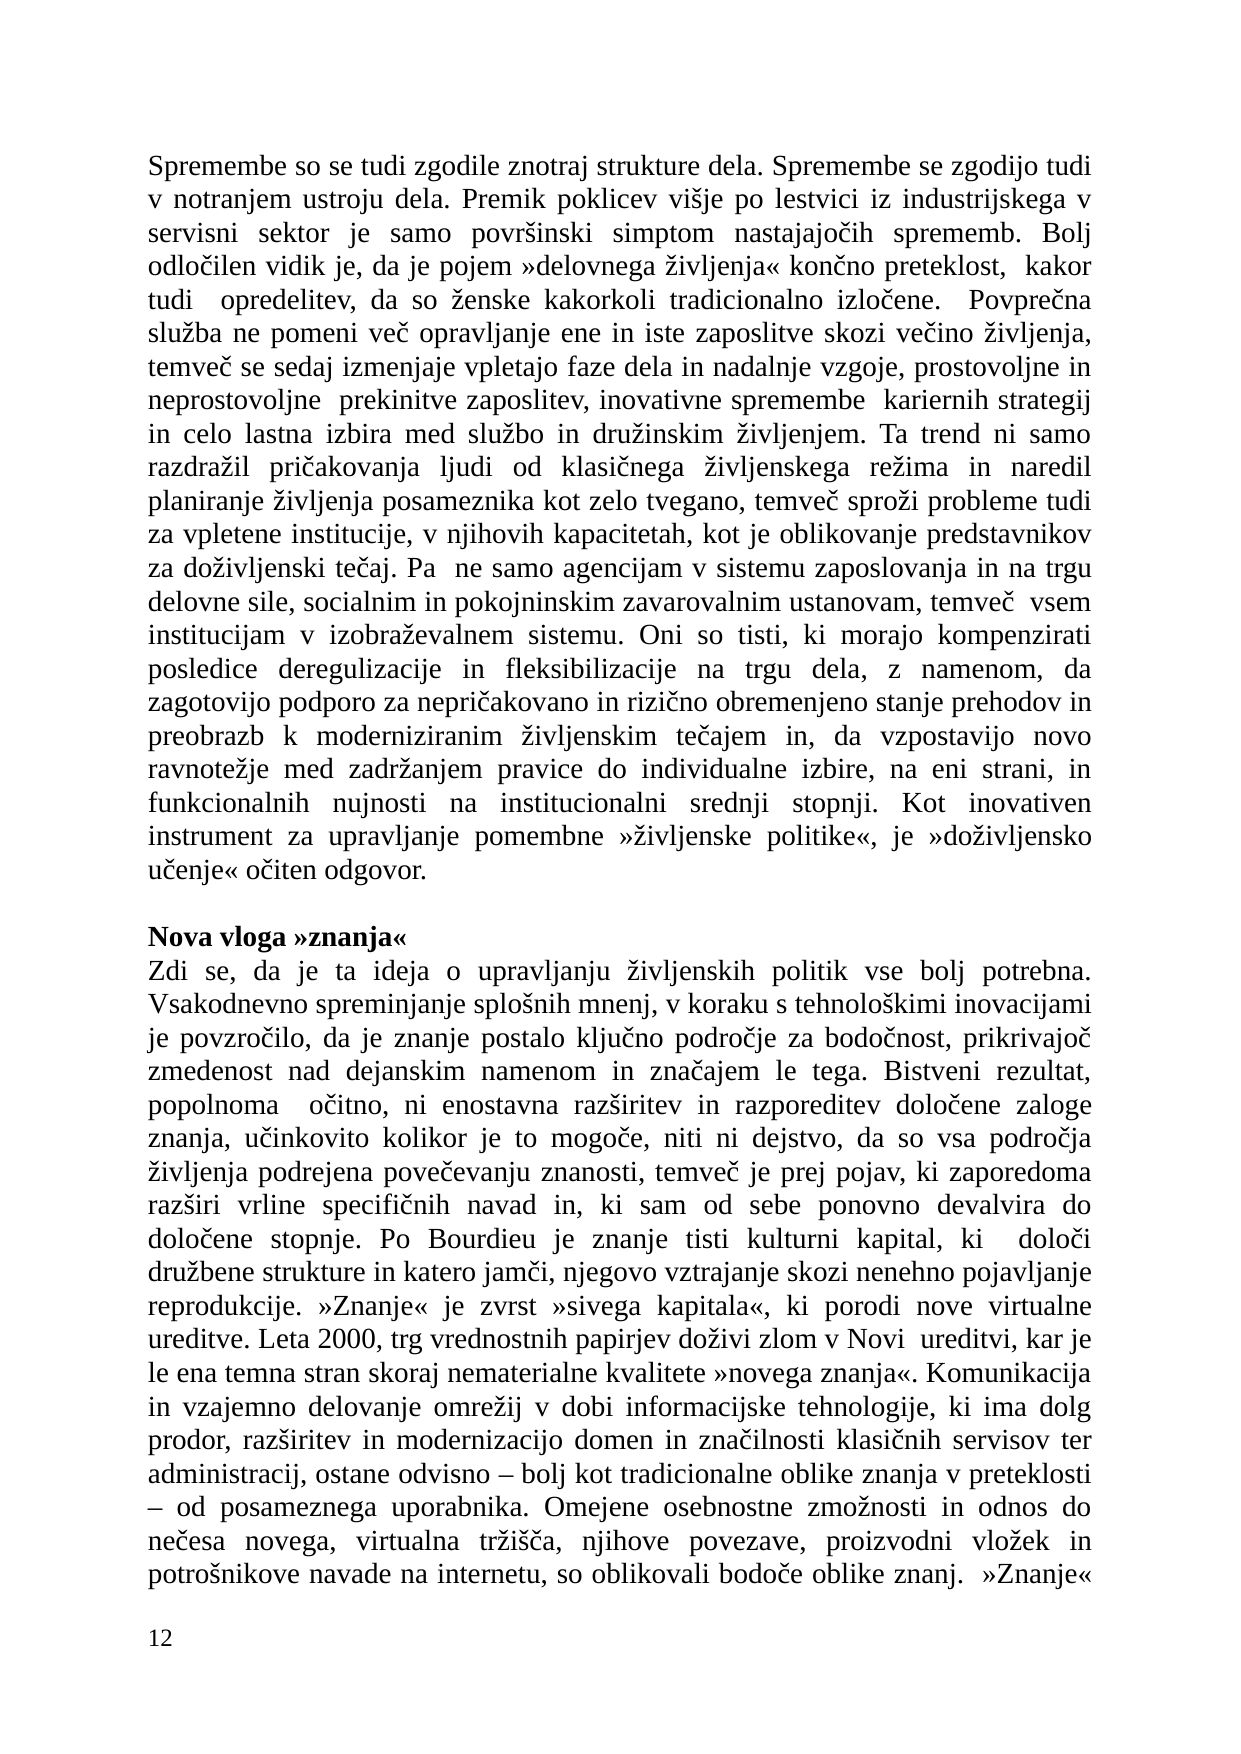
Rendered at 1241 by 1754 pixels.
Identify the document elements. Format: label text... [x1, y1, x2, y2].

text Spremembe so se tudi zgodile znotraj strukture dela. Spremembe se zgodijo tudi v notranjem ustroju dela. Premik poklicev višje po lestvici iz industrijskega v servisni sektor je samo površinski simptom nastajajočih sprememb. Bolj odločilen vidik je, da je pojem »delovnega življenja« končno preteklost, kakor tudi opredelitev, da so ženske kakorkoli tradicionalno izločene. Povprečna služba ne pomeni več opravljanje ene in iste zaposlitve skozi večino življenja, temveč se sedaj izmenjaje vpletajo faze dela in nadalnje vzgoje, prostovoljne in neprostovoljne prekinitve zaposlitev, inovativne spremembe kariernih strategij in celo lastna izbira med službo in družinskim življenjem. Ta trend ni samo razdražil pričakovanja ljudi od klasičnega življenskega režima in naredil planiranje življenja posameznika kot zelo tvegano, temveč sproži probleme tudi za vpletene institucije, v njihovih kapacitetah, kot je oblikovanje predstavnikov za doživljenski tečaj. Pa ne samo agencijam v sistemu zaposlovanja in na trgu delovne sile, socialnim in pokojninskim zavarovalnim ustanovam, temveč vsem institucijam v izobraževalnem sistemu. Oni so tisti, ki morajo kompenzirati posledice deregulizacije in fleksibilizacije na trgu dela, z namenom, da zagotovijo podporo za nepričakovano in rizično obremenjeno stanje prehodov in preobrazb k moderniziranim življenskim tečajem in, da vzpostavijo novo ravnotežje med zadržanjem pravice do individualne izbire, na eni strani, in funkcionalnih nujnosti na institucionalni srednji stopnji. Kot inovativen instrument za upravljanje pomembne »življenske politike«, je »doživljensko učenje« očiten odgovor. [148, 148, 1093, 886]
text Nova vloga »znanja« [148, 919, 1093, 953]
text Zdi se, da je ta ideja o upravljanju življenskih politik vse bolj potrebna. Vsakodnevno spreminjanje splošnih mnenj, v koraku s tehnološkimi inovacijami je povzročilo, da je znanje postalo ključno področje za bodočnost, prikrivajoč zmedenost nad dejanskim namenom in značajem le tega. Bistveni rezultat, popolnoma očitno, ni enostavna razširitev in razporeditev določene zaloge znanja, učinkovito kolikor je to mogoče, niti ni dejstvo, da so vsa področja življenja podrejena povečevanju znanosti, temveč je prej pojav, ki zaporedoma razširi vrline specifičnih navad in, ki sam od sebe ponovno devalvira do določene stopnje. Po Bourdieu je znanje tisti kulturni kapital, ki določi družbene strukture in katero jamči, njegovo vztrajanje skozi nenehno pojavljanje reprodukcije. »Znanje« je zvrst »sivega kapitala«, ki porodi nove virtualne ureditve. Leta 2000, trg vrednostnih papirjev doživi zlom v Novi ureditvi, kar je le ena temna stran skoraj nematerialne kvalitete »novega znanja«. Komunikacija in vzajemno delovanje omrežij v dobi informacijske tehnologije, ki ima dolg prodor, razširitev in modernizacijo domen in značilnosti klasičnih servisov ter administracij, ostane odvisno – bolj kot tradicionalne oblike znanja v preteklosti – od posameznega uporabnika. Omejene osebnostne zmožnosti in odnos do nečesa novega, virtualna tržišča, njihove povezave, proizvodni vložek in potrošnikove navade na internetu, so oblikovali bodoče oblike znanj. »Znanje« [148, 953, 1093, 1590]
